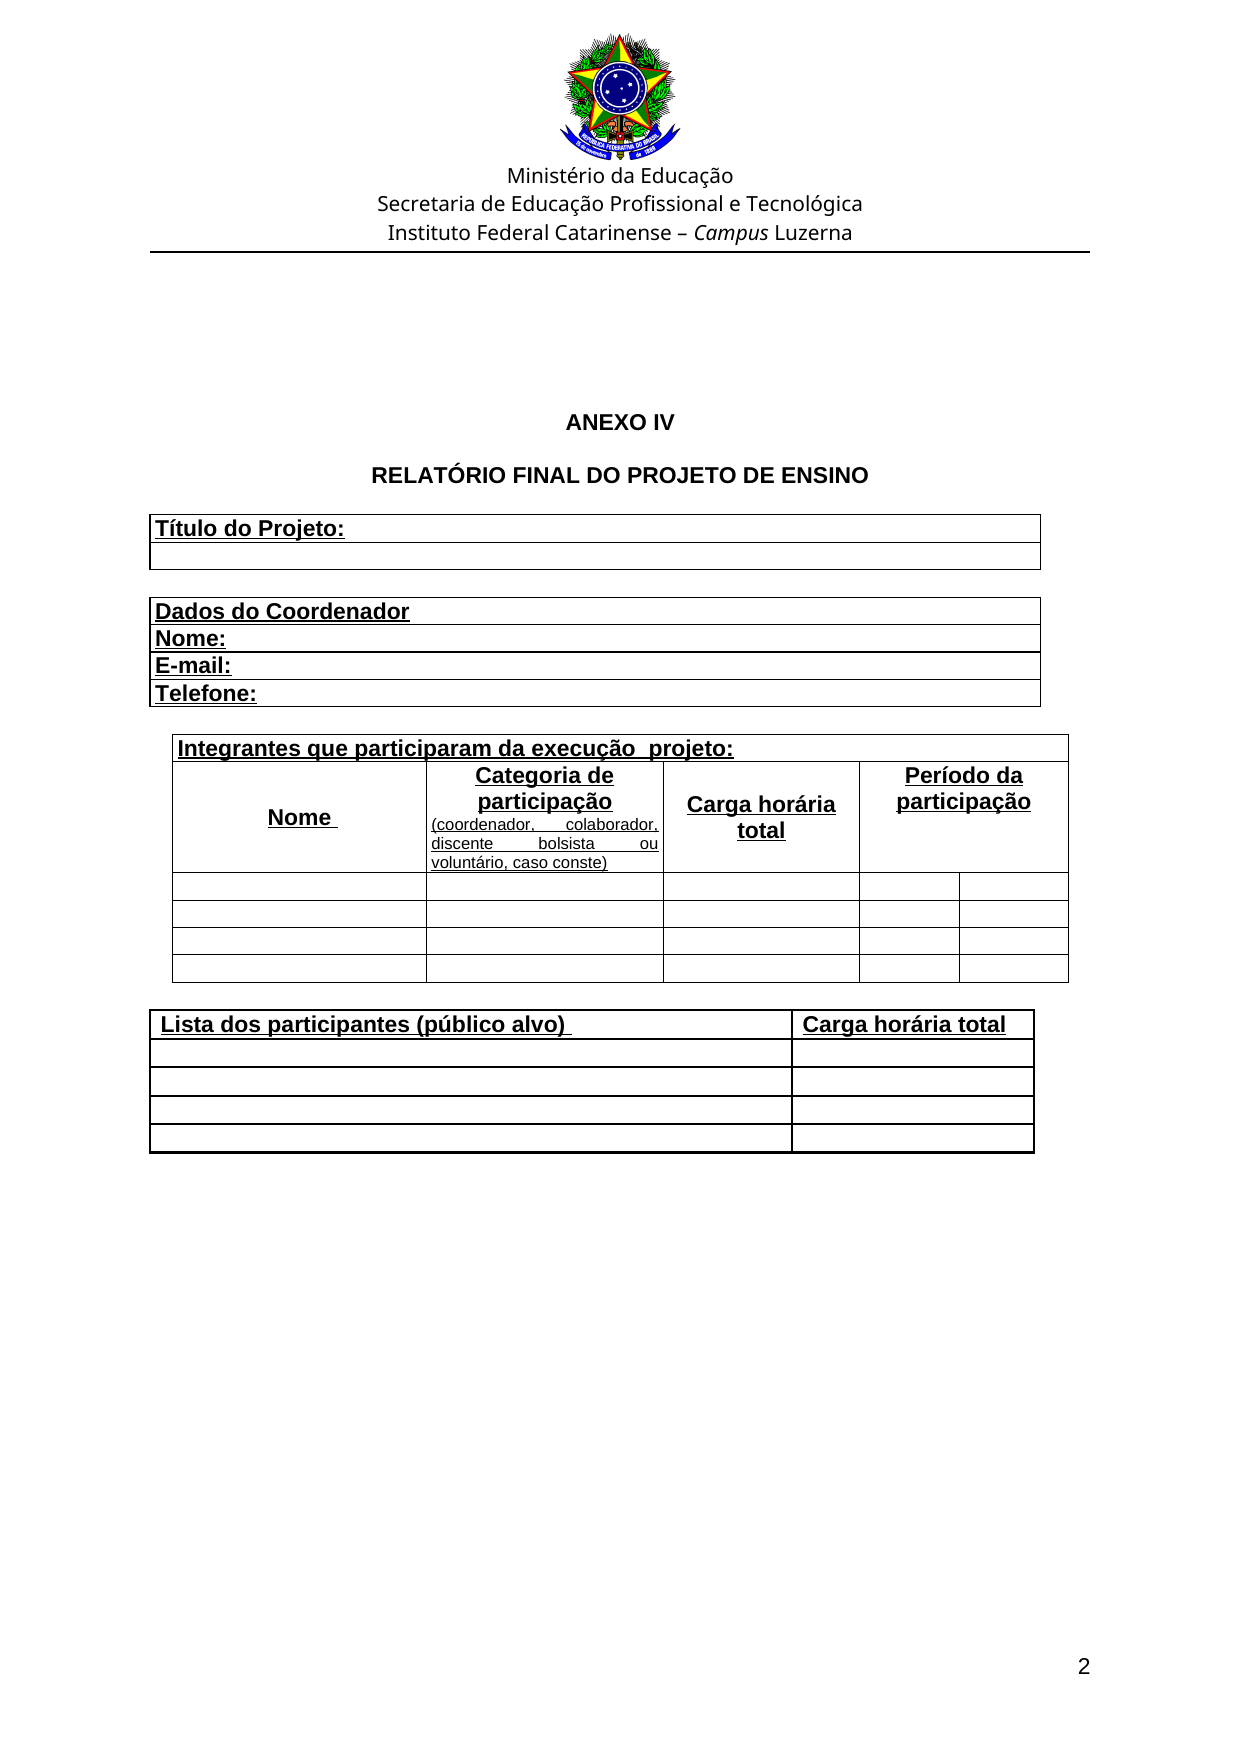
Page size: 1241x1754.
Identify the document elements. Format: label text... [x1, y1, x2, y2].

table_cell [151, 1125, 791, 1151]
table_cell [793, 1125, 1033, 1151]
table_cell [664, 873, 859, 899]
table_cell [664, 928, 859, 954]
table_cell [427, 873, 663, 899]
table_cell [151, 1068, 791, 1094]
table_cell [960, 955, 1068, 982]
table_cell [793, 1097, 1033, 1123]
table_header Dados do Coordenador [151, 598, 1040, 624]
table_cell [960, 873, 1068, 899]
table_header Título do Projeto: [151, 515, 1040, 542]
table_cell [664, 955, 859, 982]
table_cell [793, 1040, 1033, 1066]
text ANEXO IV [150, 409, 1090, 435]
table_cell Telefone: [151, 680, 1040, 706]
table_cell [664, 901, 859, 927]
table_cell [173, 928, 426, 954]
table_cell [793, 1068, 1033, 1094]
table_cell [960, 928, 1068, 954]
table_cell Carga horária total [664, 762, 859, 872]
table_cell [173, 955, 426, 982]
picture [560, 32, 681, 162]
table_cell E-mail: [151, 653, 1040, 679]
table_cell [427, 928, 663, 954]
table_cell [860, 873, 959, 899]
table_cell [860, 901, 959, 927]
table_header Integrantes que participaram da execução projeto: [173, 735, 1068, 761]
text RELATÓRIO FINAL DO PROJETO DE ENSINO [150, 462, 1090, 488]
table_cell [173, 873, 426, 899]
table_cell [151, 1040, 791, 1066]
table_cell [860, 928, 959, 954]
table_cell [960, 901, 1068, 927]
table_cell [427, 901, 663, 927]
table_cell [151, 1097, 791, 1123]
table_cell Período da participação [860, 762, 1068, 872]
table_cell Categoria de participação (coordenador, colaborador, discente bolsista ou voluntário, caso conste) [427, 762, 663, 872]
table_header Carga horária total [793, 1011, 1033, 1038]
table_cell [173, 901, 426, 927]
table_cell Nome [173, 762, 426, 872]
table_cell Nome: [151, 625, 1040, 651]
table_header Lista dos participantes (público alvo) [151, 1011, 791, 1038]
table_cell [860, 955, 959, 982]
table_cell [427, 955, 663, 982]
table_cell [151, 543, 1040, 569]
